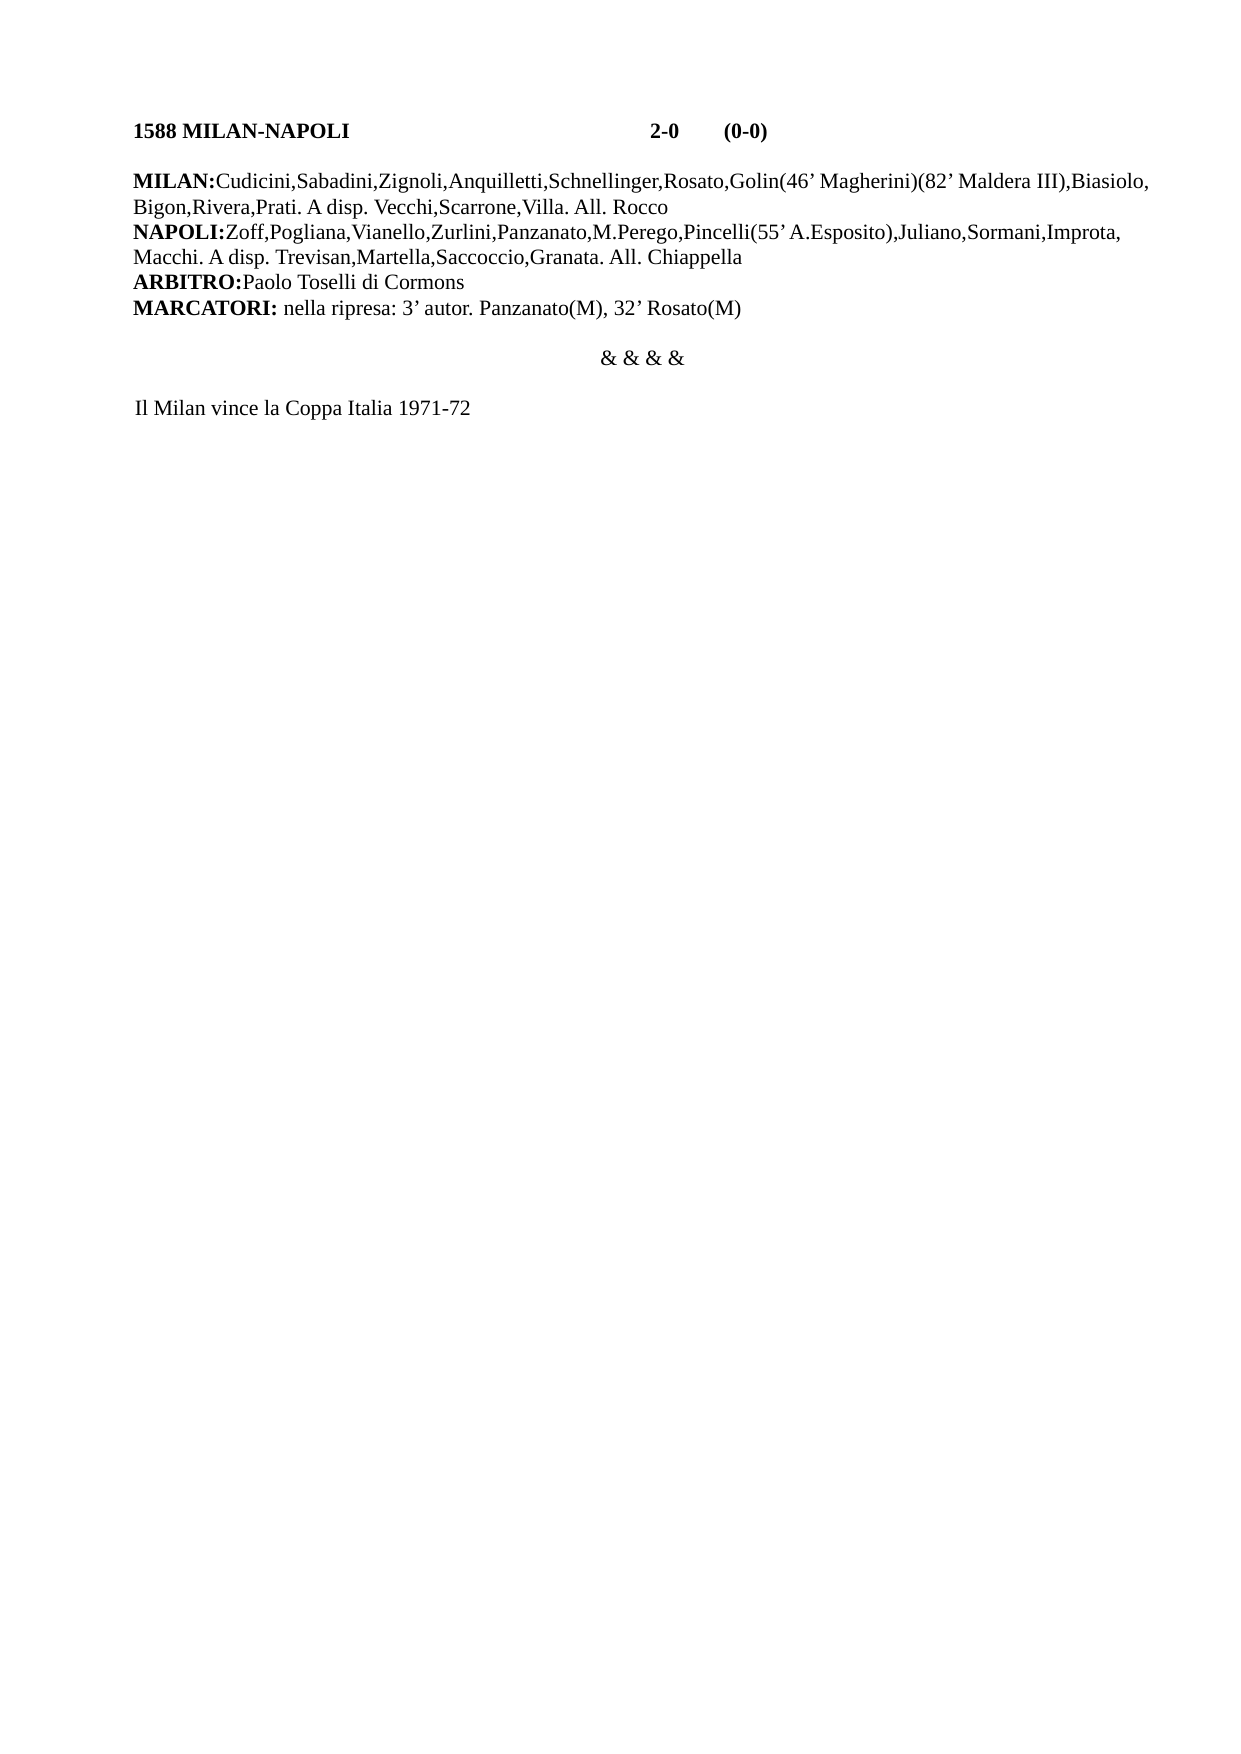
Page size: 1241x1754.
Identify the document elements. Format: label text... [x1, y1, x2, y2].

text ARBITRO:Paolo Toselli di Cormons [133, 269, 1152, 294]
text & & & & [133, 345, 1152, 370]
text Bigon,Rivera,Prati. A disp. Vecchi,Scarrone,Villa. All. Rocco [133, 194, 1152, 219]
text MARCATORI: nella ripresa: 3’ autor. Panzanato(M), 32’ Rosato(M) [133, 294, 1152, 320]
text 1588 MILAN-NAPOLI 2-0 (0-0) [133, 118, 1152, 143]
text MILAN:Cudicini,Sabadini,Zignoli,Anquilletti,Schnellinger,Rosato,Golin(46’ Magherini)(82’ Maldera III),Biasiolo, [133, 168, 1152, 194]
text Il Milan vince la Coppa Italia 1971-72 [118, 395, 1152, 421]
text Macchi. A disp. Trevisan,Martella,Saccoccio,Granata. All. Chiappella [133, 244, 1152, 269]
text NAPOLI:Zoff,Pogliana,Vianello,Zurlini,Panzanato,M.Perego,Pincelli(55’ A.Esposito),Juliano,Sormani,Improta, [133, 219, 1152, 244]
